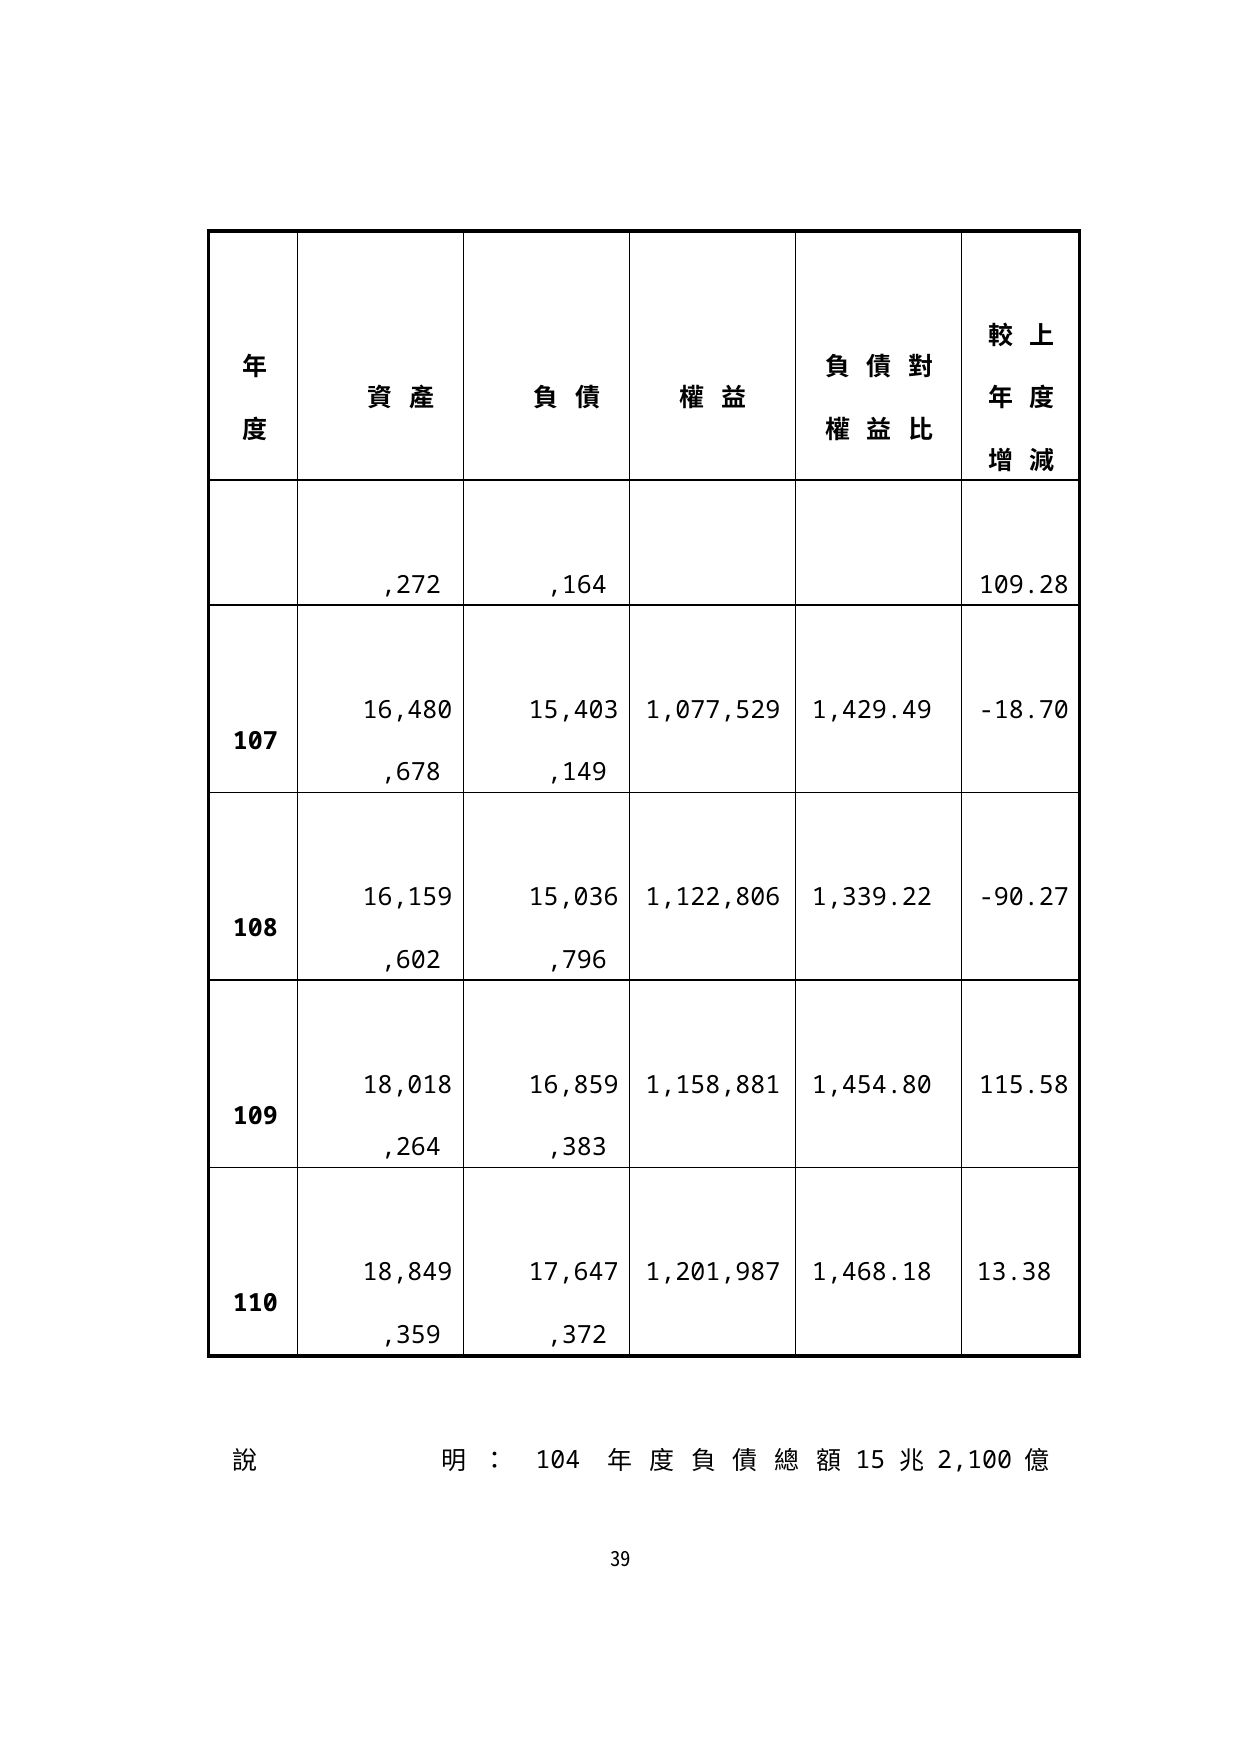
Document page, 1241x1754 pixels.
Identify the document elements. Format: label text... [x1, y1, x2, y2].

table_cell 108 [210, 793, 297, 979]
table_cell 16,480,678 [298, 606, 463, 792]
table_cell 110 [210, 1168, 297, 1354]
table_cell -18.70 [962, 606, 1078, 792]
table_cell [210, 481, 297, 604]
table_cell [796, 481, 961, 604]
table_cell 1,429.49 [796, 606, 961, 792]
table_cell [630, 481, 795, 604]
table_cell 15,036,796 [464, 793, 629, 979]
table_cell 13.38 [962, 1168, 1078, 1354]
table_cell 17,647,372 [464, 1168, 629, 1354]
table_cell ,164 [464, 481, 629, 604]
table_cell 16,159,602 [298, 793, 463, 979]
table_cell 109 [210, 981, 297, 1167]
table_cell 1,077,529 [630, 606, 795, 792]
table_header 權益 [630, 233, 795, 479]
table_cell 1,158,881 [630, 981, 795, 1167]
table_cell ,272 [298, 481, 463, 604]
table_header 較上年度增減 [962, 233, 1078, 479]
table_header 資產 [298, 233, 463, 479]
table_cell 1,454.80 [796, 981, 961, 1167]
table_cell 15,403,149 [464, 606, 629, 792]
table_cell 1,339.22 [796, 793, 961, 979]
table_header 年度 [210, 233, 297, 479]
text 說 明：104年度負債總額15兆2,100億 [197, 1417, 1058, 1479]
table_cell 107 [210, 606, 297, 792]
table_header 負債 [464, 233, 629, 479]
table_cell 115.58 [962, 981, 1078, 1167]
table_cell 1,122,806 [630, 793, 795, 979]
table_cell -90.27 [962, 793, 1078, 979]
table_cell 1,201,987 [630, 1168, 795, 1354]
table_cell -109.28 [962, 481, 1078, 604]
table_header 負債對權益比 [796, 233, 961, 479]
table_cell 18,018,264 [298, 981, 463, 1167]
table_cell 18,849,359 [298, 1168, 463, 1354]
table_cell 16,859,383 [464, 981, 629, 1167]
table_cell 1,468.18 [796, 1168, 961, 1354]
